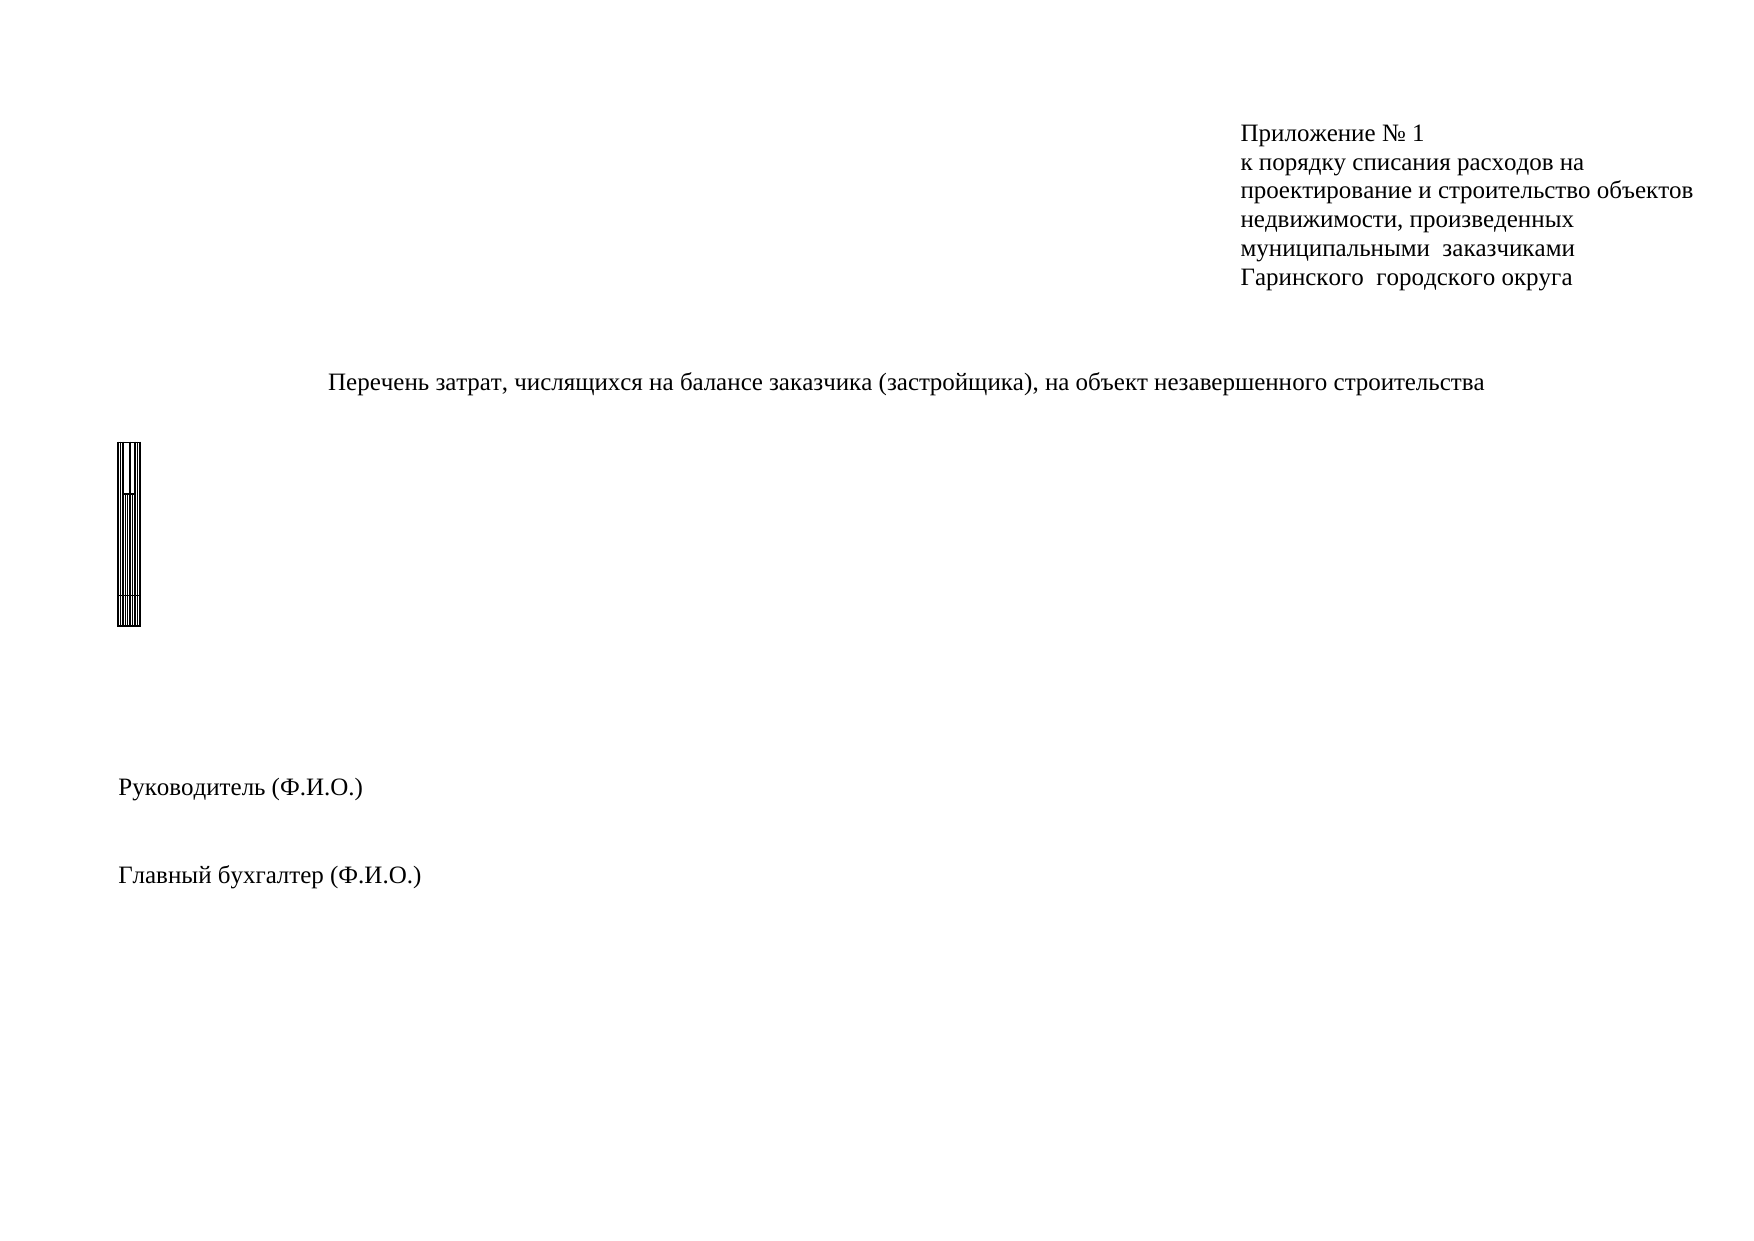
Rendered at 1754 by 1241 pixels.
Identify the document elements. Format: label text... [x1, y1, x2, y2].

text Руководитель (Ф.И.О.) [118, 772, 1695, 801]
text Приложение № 1 [1240, 118, 1695, 147]
text Перечень затрат, числящихся на балансе заказчика (застройщика), на объект незавершенного строительства [118, 367, 1695, 396]
text Главный бухгалтер (Ф.И.О.) [118, 860, 1695, 888]
text к порядку списания расходов на проектирование и строительство объектов недвижимости, произведенных муниципальными заказчиками Гаринского городского округа [1240, 147, 1695, 291]
